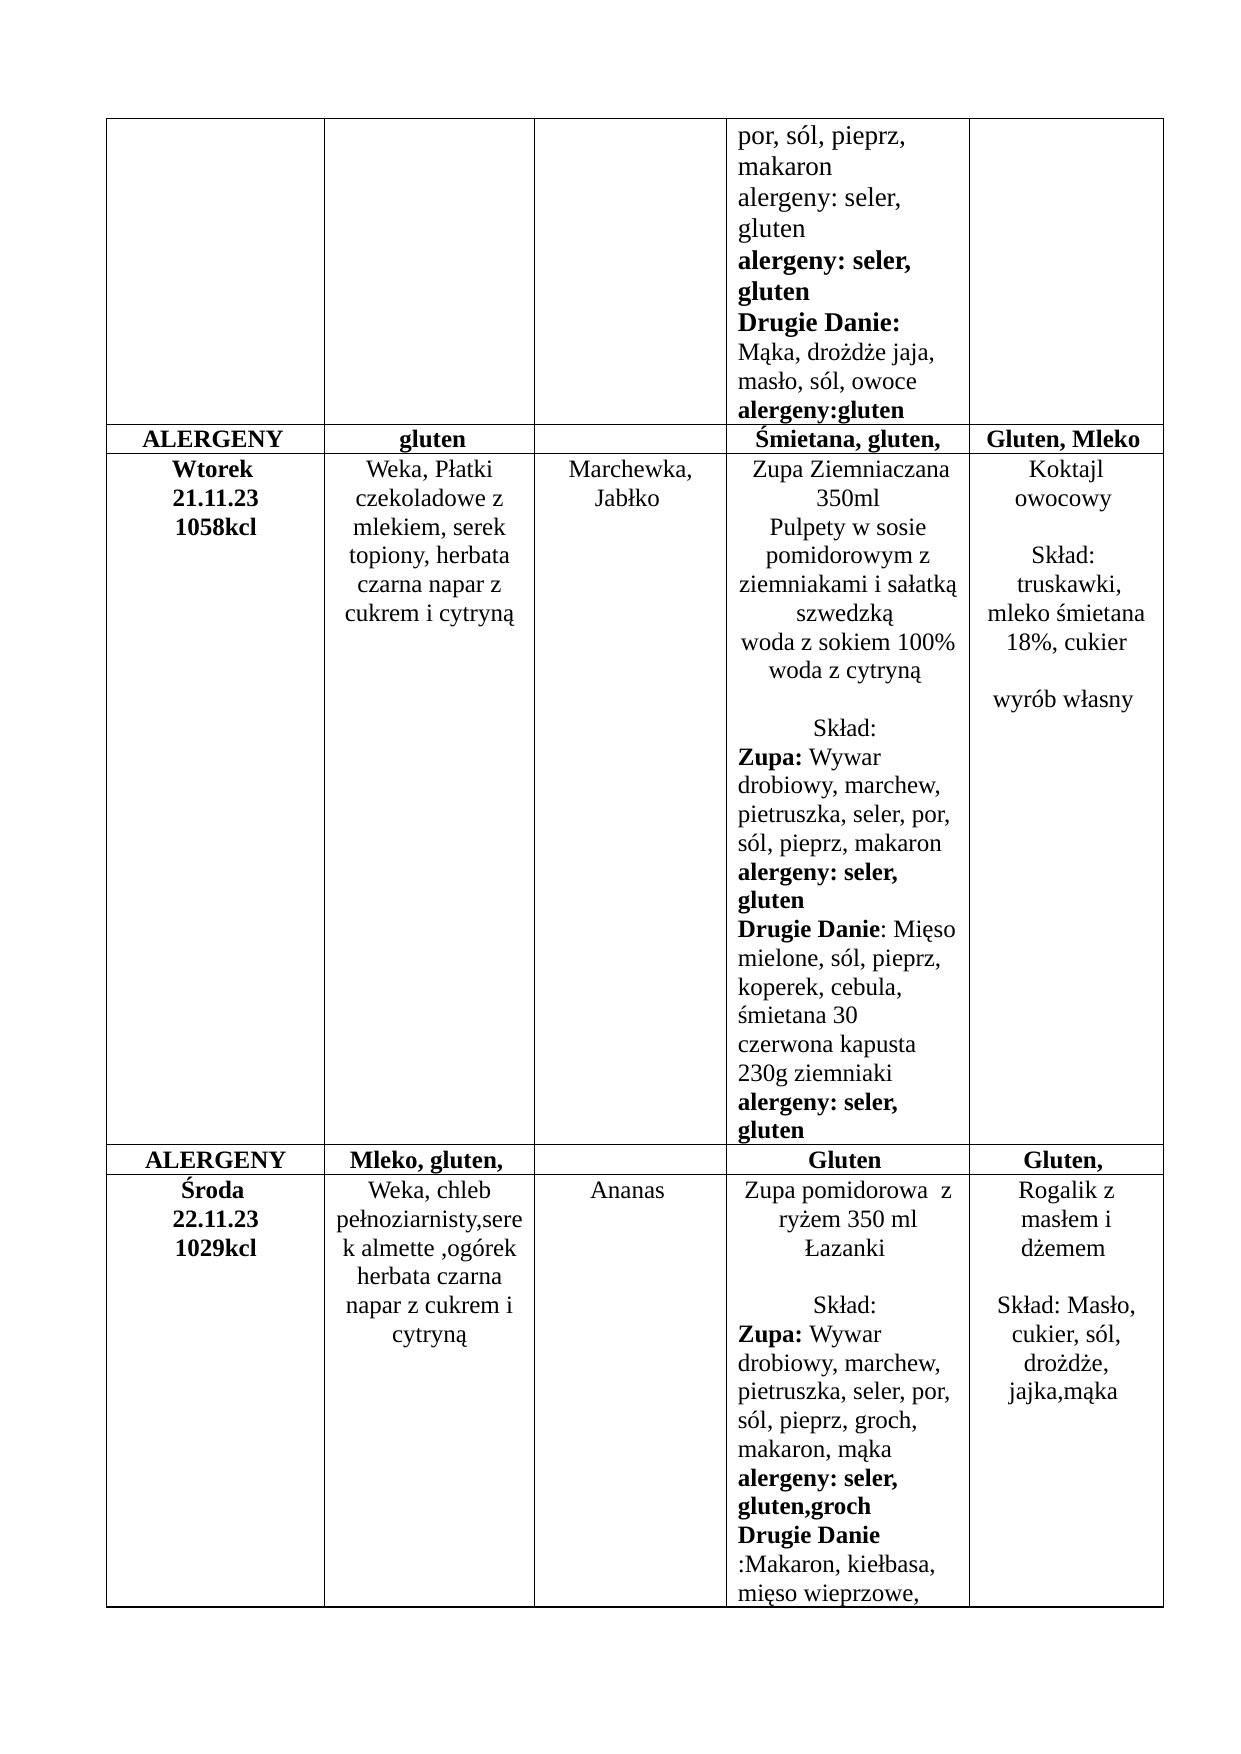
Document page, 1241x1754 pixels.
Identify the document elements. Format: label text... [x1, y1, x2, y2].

table_cell Weka, chleb pełnoziarnisty,serek almette ,ogórek herbata czarna napar z cukrem i cytryną [325, 1175, 534, 1606]
table_cell Środa 22.11.23 1029kcl [107, 1175, 324, 1606]
table_cell [535, 119, 726, 423]
table_cell Marchewka, Jabłko [535, 454, 726, 1144]
table_cell Zupa pomidorowa z ryżem 350 ml Łazanki Skład: Zupa: Wywar drobiowy, marchew, pietruszka, seler, por, sól, pieprz, groch, makaron, mąka alergeny: seler, gluten,groch Drugie Danie :Makaron, kiełbasa, mięso wieprzowe, [727, 1175, 969, 1606]
table_cell ALERGENY [107, 1145, 324, 1174]
table_cell gluten [325, 425, 534, 453]
table_cell Gluten, Mleko [970, 425, 1163, 453]
table_cell [535, 425, 726, 453]
table_cell Koktajl owocowy Skład: truskawki, mleko śmietana 18%, cukier wyrób własny [970, 454, 1163, 1144]
table_cell [535, 1145, 726, 1174]
table_cell Gluten [727, 1145, 969, 1174]
table_cell por, sól, pieprz, makaron alergeny: seler, gluten alergeny: seler, gluten Drugie Danie: Mąka, drożdże jaja, masło, sól, owoce alergeny:gluten [727, 119, 969, 423]
table_cell Śmietana, gluten, [727, 425, 969, 453]
table_cell Gluten, [970, 1145, 1163, 1174]
table_cell Weka, Płatki czekoladowe z mlekiem, serek topiony, herbata czarna napar z cukrem i cytryną [325, 454, 534, 1144]
table_cell Ananas [535, 1175, 726, 1606]
table_cell [325, 119, 534, 423]
table_cell Zupa Ziemniaczana 350ml Pulpety w sosie pomidorowym z ziemniakami i sałatką szwedzką woda z sokiem 100% woda z cytryną Skład: Zupa: Wywar drobiowy, marchew, pietruszka, seler, por, sól, pieprz, makaron alergeny: seler, gluten Drugie Danie: Mięso mielone, sól, pieprz, koperek, cebula, śmietana 30 czerwona kapusta 230g ziemniaki alergeny: seler, gluten [727, 454, 969, 1144]
table_cell [970, 119, 1163, 423]
table_cell Rogalik z masłem i dżemem Skład: Masło, cukier, sól, drożdże, jajka,mąka [970, 1175, 1163, 1606]
table_cell Mleko, gluten, [325, 1145, 534, 1174]
table_cell [107, 119, 324, 423]
table_cell ALERGENY [107, 425, 324, 453]
table_cell Wtorek 21.11.23 1058kcl [107, 454, 324, 1144]
